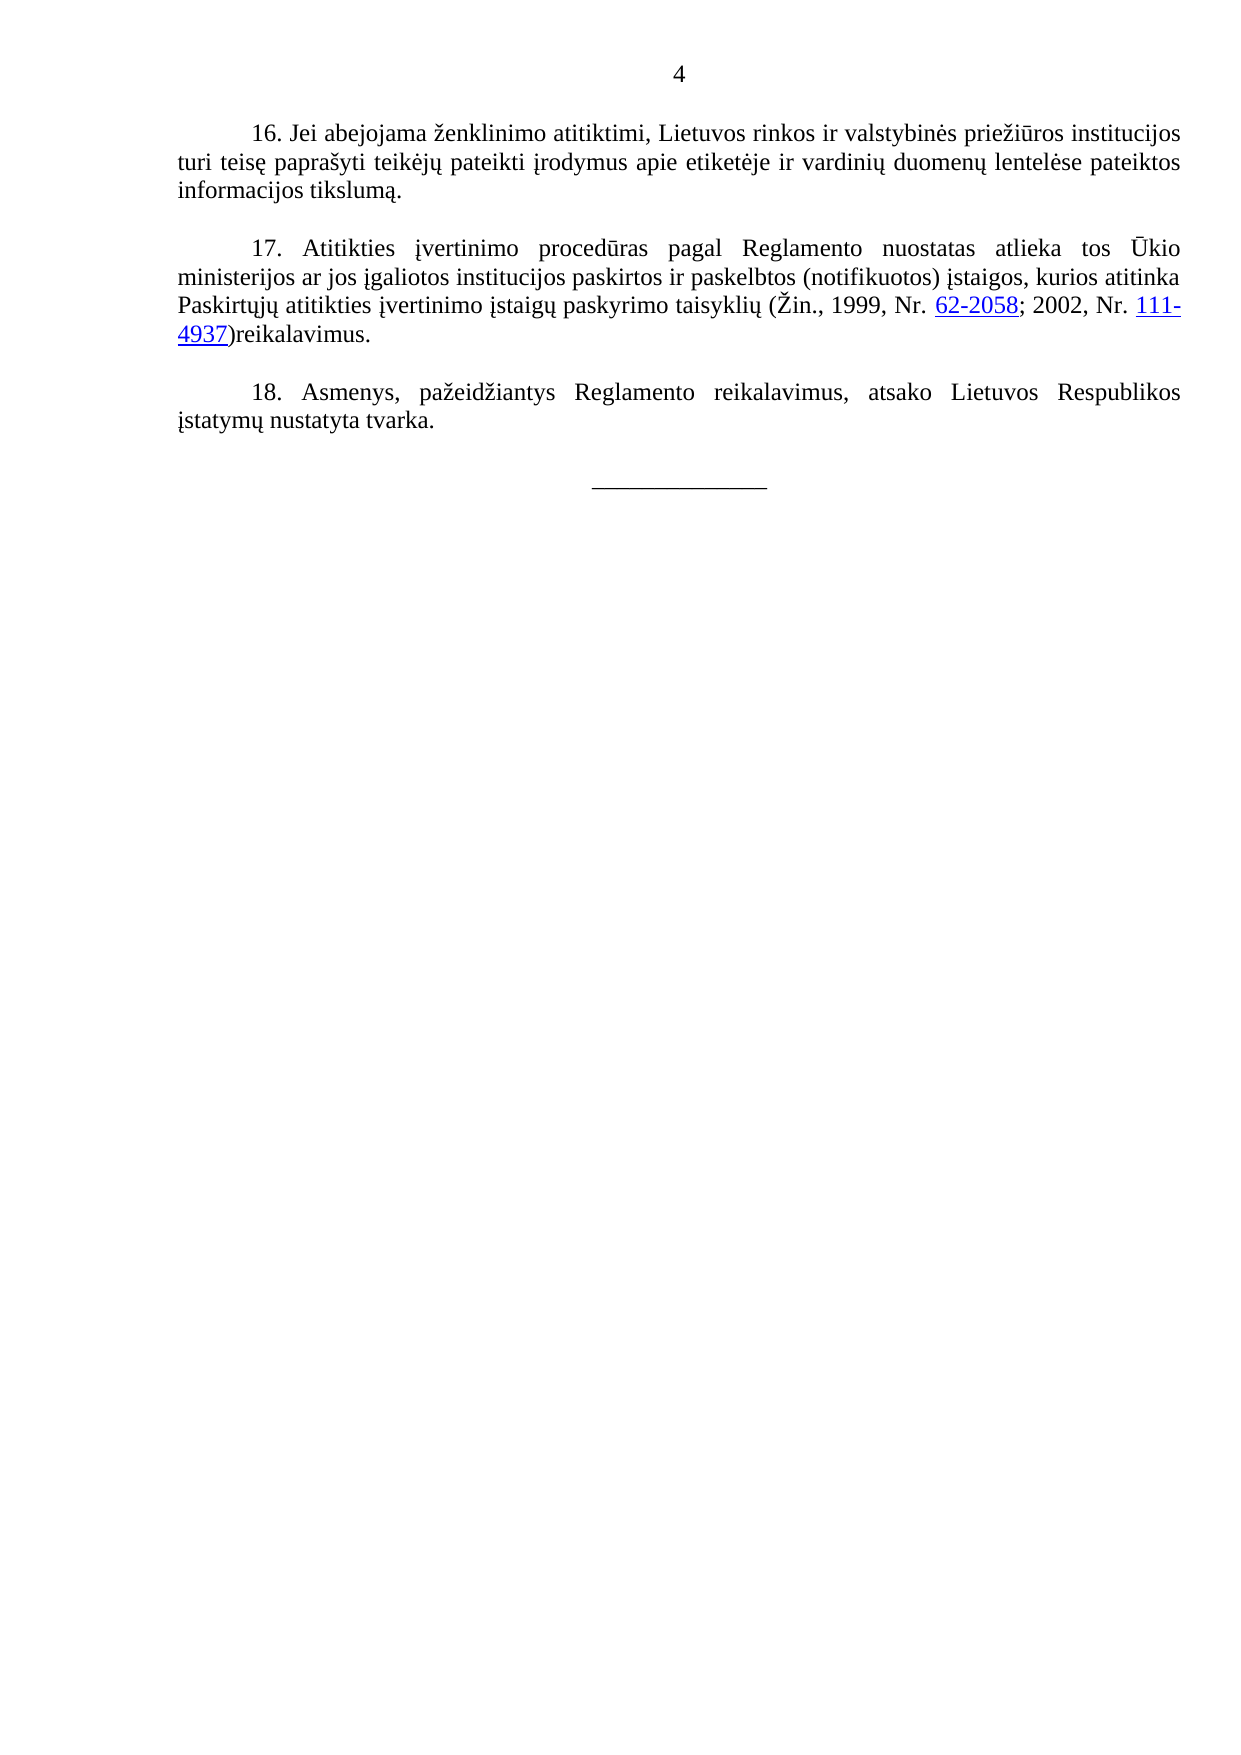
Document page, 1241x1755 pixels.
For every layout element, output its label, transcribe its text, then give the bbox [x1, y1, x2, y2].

text 17. Atitikties įvertinimo procedūras pagal Reglamento nuostatas atlieka tos Ūkio ministerijos ar jos įgaliotos institucijos paskirtos ir paskelbtos (notifikuotos) įstaigos, kurios atitinka Paskirtųjų atitikties įvertinimo įstaigų paskyrimo taisyklių (Žin., 1999, Nr. 62-2058; 2002, Nr. 111-4937)reikalavimus. [177, 233, 1181, 348]
text ______________ [177, 463, 1181, 492]
text 16. Jei abejojama ženklinimo atitiktimi, Lietuvos rinkos ir valstybinės priežiūros institucijos turi teisę paprašyti teikėjų pateikti įrodymus apie etiketėje ir vardinių duomenų lentelėse pateiktos informacijos tikslumą. [177, 118, 1181, 204]
text 18. Asmenys, pažeidžiantys Reglamento reikalavimus, atsako Lietuvos Respublikos įstatymų nustatyta tvarka. [177, 377, 1181, 434]
